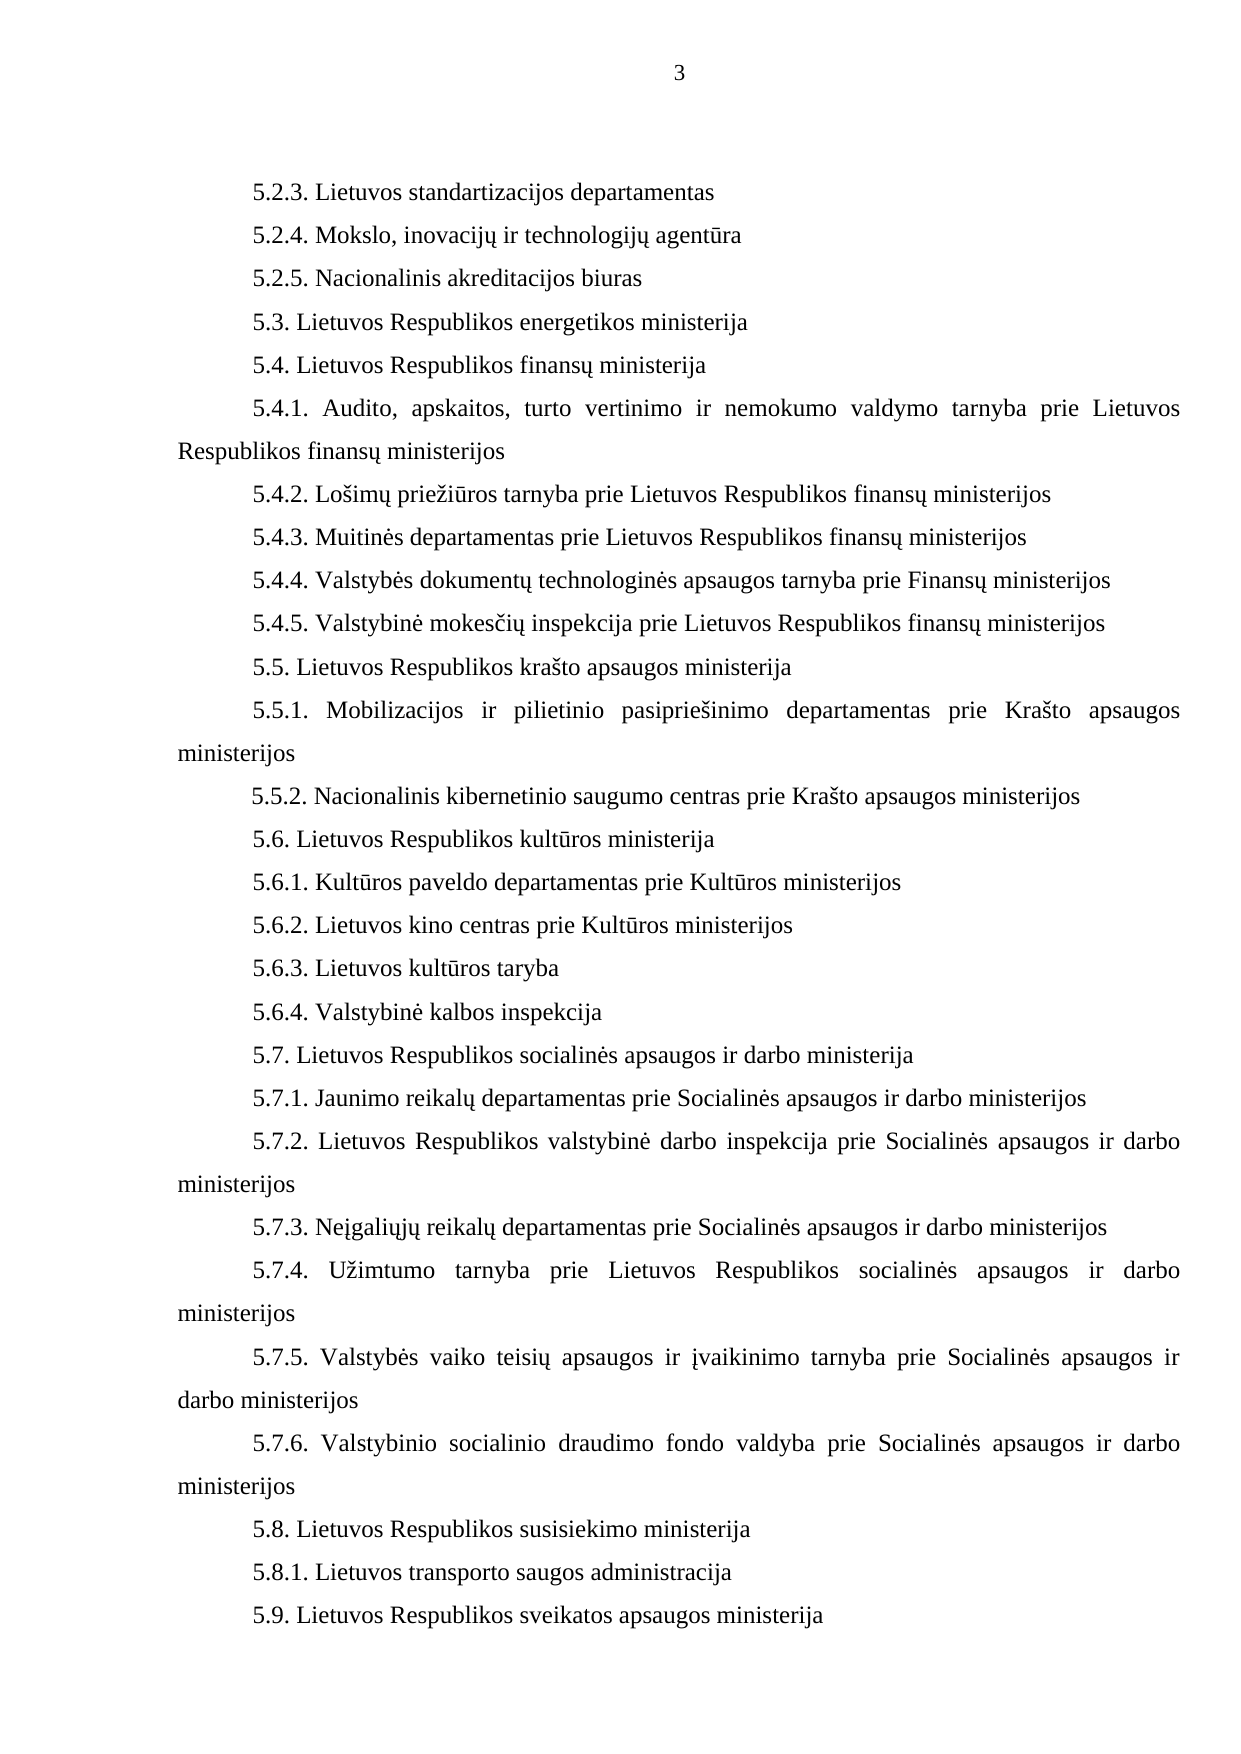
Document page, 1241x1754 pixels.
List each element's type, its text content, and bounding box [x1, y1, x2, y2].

text 5.2.5. Nacionalinis akreditacijos biuras [177, 263, 1181, 292]
text 5.8. Lietuvos Respublikos susisiekimo ministerija [177, 1514, 1181, 1543]
text 5.5.1. Mobilizacijos ir pilietinio pasipriešinimo departamentas prie Krašto apsaugos ministerijos [177, 695, 1181, 767]
text 5.6.2. Lietuvos kino centras prie Kultūros ministerijos [177, 910, 1181, 939]
text 5.9. Lietuvos Respublikos sveikatos apsaugos ministerija [177, 1600, 1181, 1629]
text 5.5.2. Nacionalinis kibernetinio saugumo centras prie Krašto apsaugos ministerijos [177, 781, 1181, 810]
text 5.6.4. Valstybinė kalbos inspekcija [177, 997, 1181, 1025]
text 5.5. Lietuvos Respublikos krašto apsaugos ministerija [177, 652, 1181, 680]
text 5.4.4. Valstybės dokumentų technologinės apsaugos tarnyba prie Finansų ministerijos [177, 565, 1181, 594]
text 5.8.1. Lietuvos transporto saugos administracija [177, 1557, 1181, 1586]
text 5.7.2. Lietuvos Respublikos valstybinė darbo inspekcija prie Socialinės apsaugos ir darbo ministerijos [177, 1126, 1181, 1198]
text 5.2.4. Mokslo, inovacijų ir technologijų agentūra [177, 220, 1181, 249]
text 5.4.5. Valstybinė mokesčių inspekcija prie Lietuvos Respublikos finansų ministerijos [177, 608, 1181, 637]
text 5.4. Lietuvos Respublikos finansų ministerija [177, 350, 1181, 378]
text 5.7.4. Užimtumo tarnyba prie Lietuvos Respublikos socialinės apsaugos ir darbo ministerijos [177, 1255, 1181, 1327]
text 5.7.6. Valstybinio socialinio draudimo fondo valdyba prie Socialinės apsaugos ir darbo ministerijos [177, 1428, 1181, 1500]
text 5.2.3. Lietuvos standartizacijos departamentas [177, 177, 1181, 206]
text 5.4.2. Lošimų priežiūros tarnyba prie Lietuvos Respublikos finansų ministerijos [177, 479, 1181, 508]
text 5.7.3. Neįgaliųjų reikalų departamentas prie Socialinės apsaugos ir darbo ministerijos [177, 1212, 1181, 1241]
text 5.7. Lietuvos Respublikos socialinės apsaugos ir darbo ministerija [177, 1040, 1181, 1068]
text 5.7.1. Jaunimo reikalų departamentas prie Socialinės apsaugos ir darbo ministerijos [177, 1083, 1181, 1112]
text 5.4.1. Audito, apskaitos, turto vertinimo ir nemokumo valdymo tarnyba prie Lietuvos Respublikos finansų ministerijos [177, 393, 1181, 465]
text 5.6. Lietuvos Respublikos kultūros ministerija [177, 824, 1181, 853]
text 5.6.1. Kultūros paveldo departamentas prie Kultūros ministerijos [177, 867, 1181, 896]
text 5.3. Lietuvos Respublikos energetikos ministerija [177, 307, 1181, 335]
text 5.7.5. Valstybės vaiko teisių apsaugos ir įvaikinimo tarnyba prie Socialinės apsaugos ir darbo ministerijos [177, 1342, 1181, 1413]
text 5.6.3. Lietuvos kultūros taryba [177, 953, 1181, 982]
text 5.4.3. Muitinės departamentas prie Lietuvos Respublikos finansų ministerijos [177, 522, 1181, 551]
